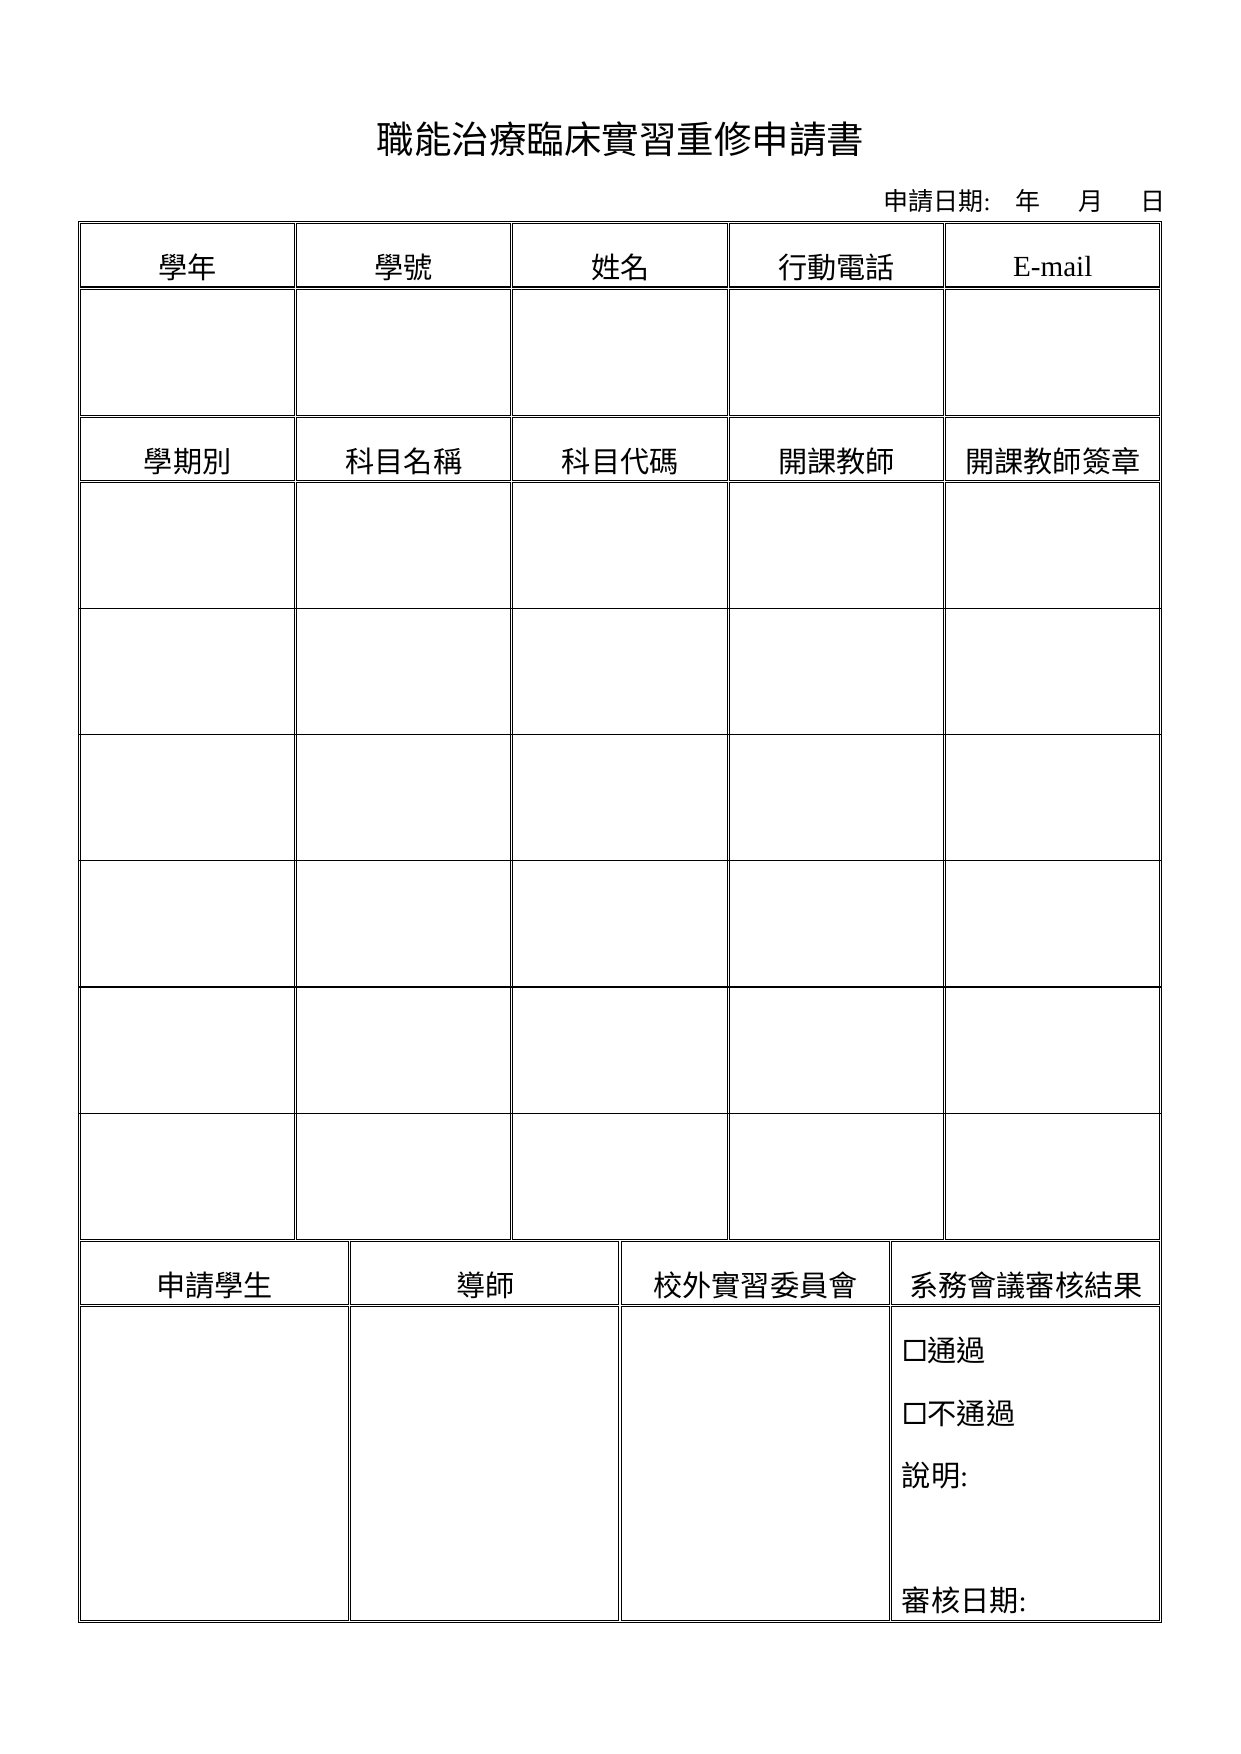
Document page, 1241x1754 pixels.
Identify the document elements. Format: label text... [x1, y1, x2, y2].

table_cell [730, 290, 943, 414]
table_cell [81, 290, 294, 414]
table_cell [513, 988, 727, 1112]
table_cell [513, 609, 727, 734]
table_header E-mail [946, 224, 1159, 286]
table_cell 開課教師 [730, 418, 943, 480]
table_cell [81, 483, 294, 608]
table_cell [513, 483, 727, 608]
table_header 行動電話 [730, 224, 943, 286]
table_cell [946, 1114, 1159, 1238]
table_cell [297, 861, 510, 986]
text 申請日期: 年 月 日 [75, 158, 1165, 221]
table_cell [730, 988, 943, 1112]
table_cell [730, 483, 943, 608]
table_cell [622, 1307, 889, 1620]
table_cell [297, 988, 510, 1112]
table_cell 校外實習委員會 [622, 1242, 889, 1304]
table_cell [297, 290, 510, 414]
table_cell [730, 735, 943, 860]
table_cell [297, 609, 510, 734]
text 職能治療臨床實習重修申請書 [75, 96, 1165, 158]
table_cell [730, 1114, 943, 1238]
table_cell [946, 290, 1159, 414]
table_cell [946, 988, 1159, 1112]
table_cell 導師 [351, 1242, 618, 1304]
table_cell 系務會議審核結果 [892, 1242, 1159, 1304]
table_cell [946, 861, 1159, 986]
table_cell [513, 290, 727, 414]
table_cell [946, 735, 1159, 860]
table_cell 開課教師簽章 [946, 418, 1159, 480]
table_cell [297, 483, 510, 608]
table_cell [81, 988, 294, 1112]
table_cell [351, 1307, 618, 1620]
table_cell [297, 735, 510, 860]
table_cell [730, 861, 943, 986]
table_header 學號 [297, 224, 510, 286]
table_header 學年 [81, 224, 294, 286]
table_cell [81, 1114, 294, 1238]
table_cell [81, 861, 294, 986]
table_cell [513, 735, 727, 860]
table_cell [81, 609, 294, 734]
table_header 姓名 [513, 224, 727, 286]
table_cell [297, 1114, 510, 1238]
table_cell [730, 609, 943, 734]
table_cell 通過 不通過 說明: 審核日期: [892, 1307, 1159, 1620]
table_cell [81, 1307, 348, 1620]
table_cell [81, 735, 294, 860]
table_cell 學期別 [81, 418, 294, 480]
table_cell 科目名稱 [297, 418, 510, 480]
table_cell [513, 1114, 727, 1238]
table_cell [946, 483, 1159, 608]
table_cell [946, 609, 1159, 734]
table_cell [513, 861, 727, 986]
table_cell 科目代碼 [513, 418, 727, 480]
table_cell 申請學生 [81, 1242, 348, 1304]
